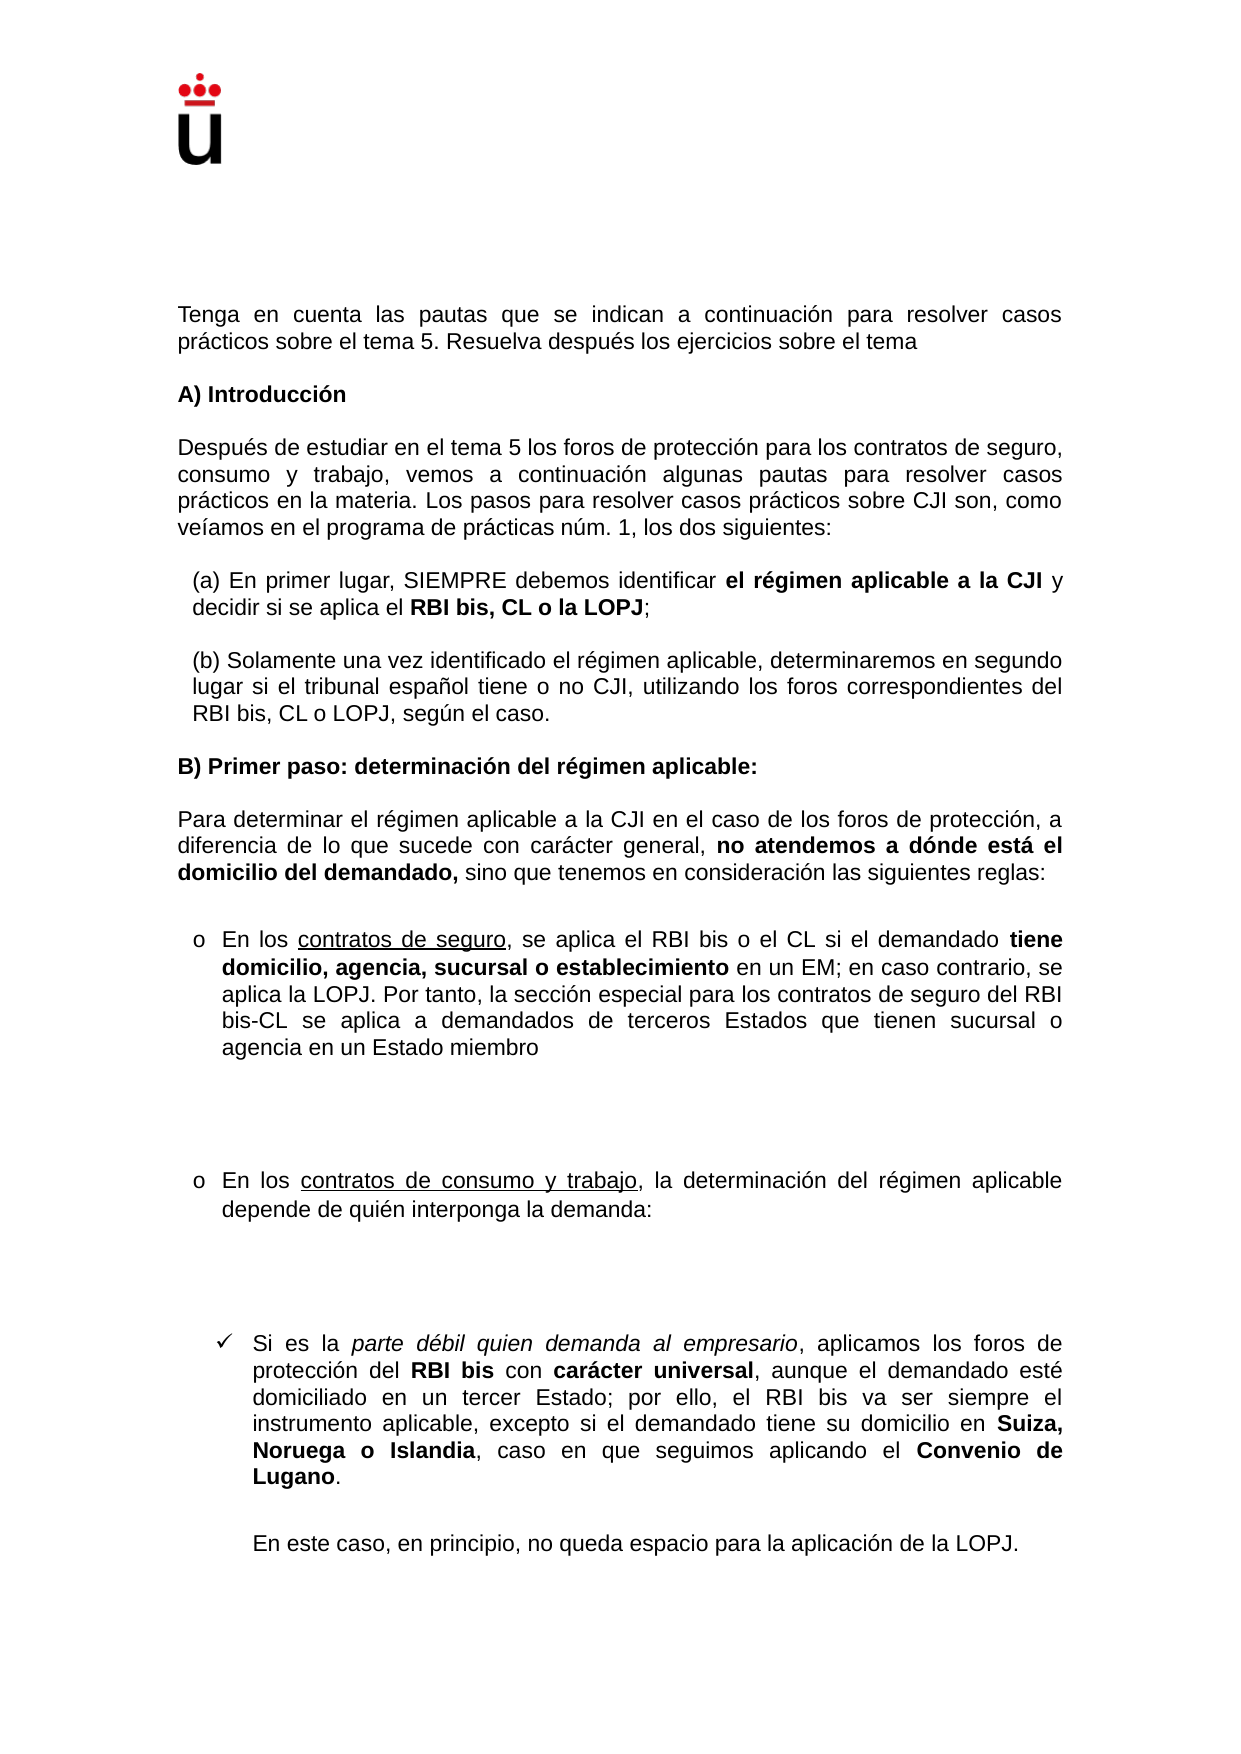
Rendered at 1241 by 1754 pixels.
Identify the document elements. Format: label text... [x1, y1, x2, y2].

text B) Primer paso: determinación del régimen aplicable: [177, 753, 1063, 779]
text Para determinar el régimen aplicable a la CJI en el caso de los foros de protección, a diferencia de lo que sucede con carácter general, no atendemos a dónde está el domicilio del demandado, sino que tenemos en consideración las siguientes reglas: [177, 806, 1063, 885]
text A) Introducción [177, 381, 1063, 407]
list En los contratos de seguro, se aplica el RBI bis o el CL si el demandado tiene domicilio, agencia, sucursal o establecimiento en un EM; en caso contrario, se aplica la LOPJ. Por tanto, la sección especial para los contratos de seguro del RBI bis-CL se aplica a demandados de terceros Estados que tienen sucursal o agencia en un Estado miembro [192, 926, 1063, 1060]
text Después de estudiar en el tema 5 los foros de protección para los contratos de seguro, consumo y trabajo, vemos a continuación algunas pautas para resolver casos prácticos en la materia. Los pasos para resolver casos prácticos sobre CJI son, como veíamos en el programa de prácticas núm. 1, los dos siguientes: [177, 434, 1063, 540]
text (b) Solamente una vez identificado el régimen aplicable, determinaremos en segundo lugar si el tribunal español tiene o no CJI, utilizando los foros correspondientes del RBI bis, CL o LOPJ, según el caso. [192, 647, 1063, 726]
text Tenga en cuenta las pautas que se indican a continuación para resolver casos prácticos sobre el tema 5. Resuelva después los ejercicios sobre el tema [177, 301, 1063, 354]
list En los contratos de consumo y trabajo, la determinación del régimen aplicable depende de quién interponga la demanda: [192, 1167, 1063, 1222]
list Si es la parte débil quien demanda al empresario, aplicamos los foros de protección del RBI bis con carácter universal, aunque el demandado esté domiciliado en un tercer Estado; por ello, el RBI bis va ser siempre el instrumento aplicable, excepto si el demandado tiene su domicilio en Suiza, Noruega o Islandia, caso en que seguimos aplicando el Convenio de Lugano. [215, 1330, 1063, 1489]
list En este caso, en principio, no queda espacio para la aplicación de la LOPJ. [252, 1530, 1063, 1556]
text (a) En primer lugar, SIEMPRE debemos identificar el régimen aplicable a la CJI y decidir si se aplica el RBI bis, CL o la LOPJ; [192, 567, 1063, 620]
